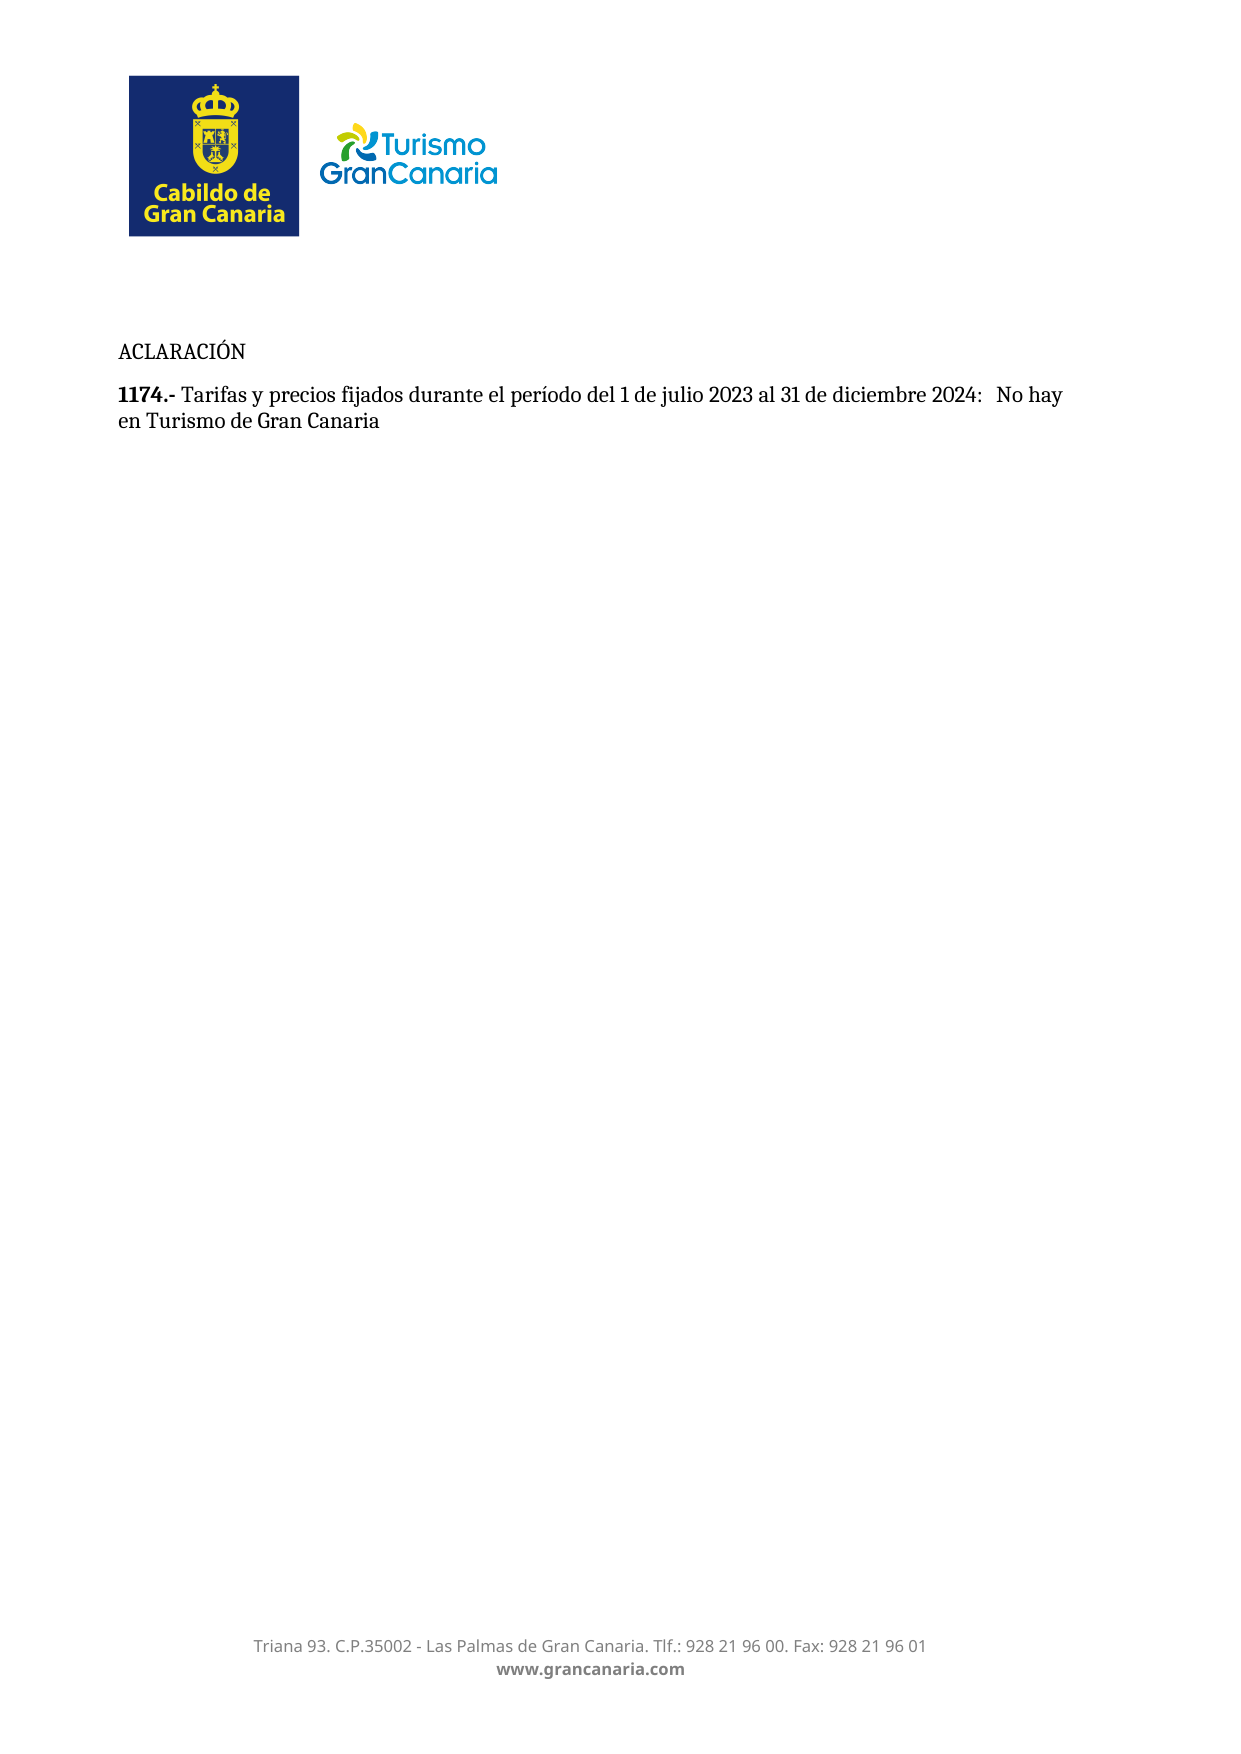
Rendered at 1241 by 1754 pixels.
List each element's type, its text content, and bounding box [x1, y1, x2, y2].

text ACLARACIÓN [118, 338, 1063, 365]
text 1174.- Tarifas y precios fijados durante el período del 1 de julio 2023 al 31 de diciembre 2024: No hay en Turismo de Gran Canaria [118, 381, 1063, 434]
picture [116, 63, 525, 250]
